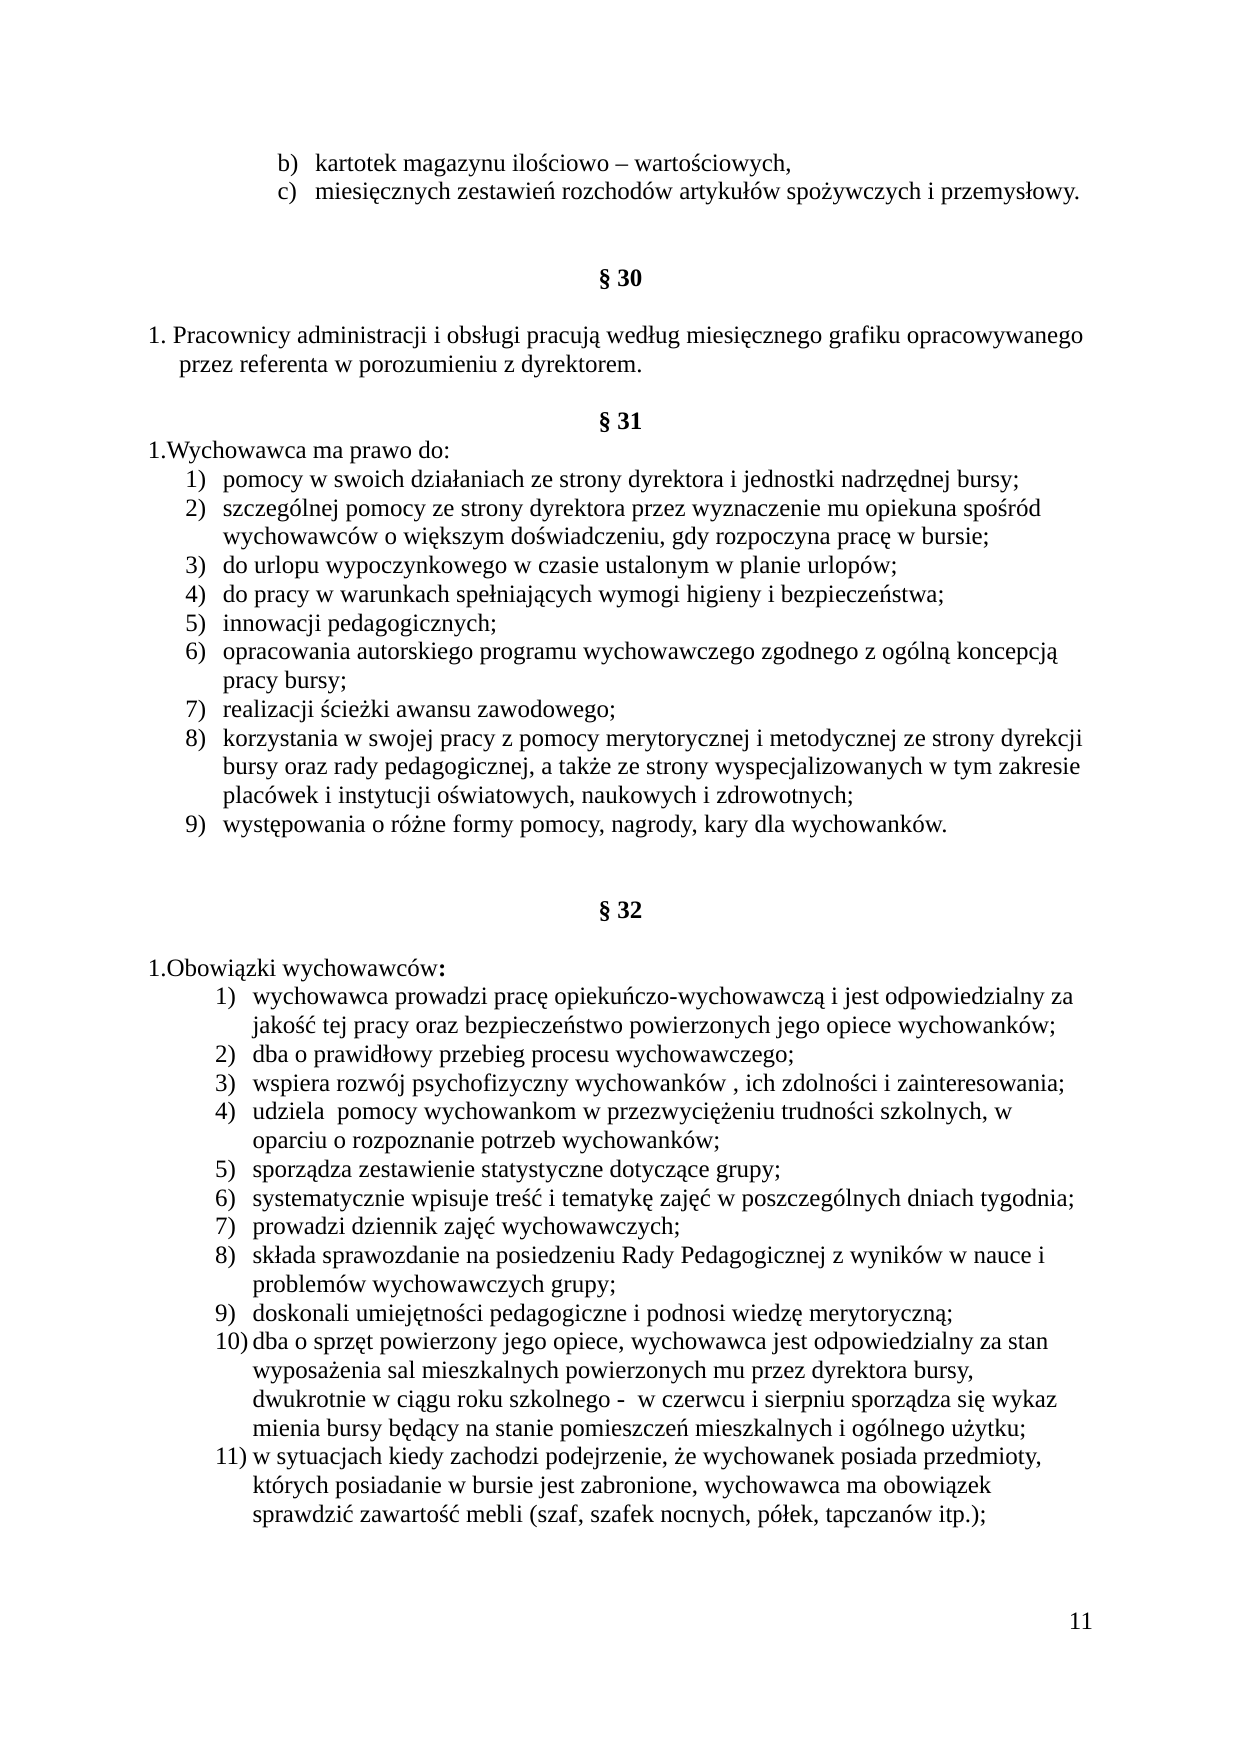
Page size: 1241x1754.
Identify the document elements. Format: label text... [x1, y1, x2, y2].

list systematycznie wpisuje treść i tematykę zajęć w poszczególnych dniach tygodnia; [215, 1183, 1093, 1211]
list udziela pomocy wychowankom w przezwyciężeniu trudności szkolnych, w oparciu o rozpoznanie potrzeb wychowanków; [215, 1096, 1093, 1154]
list dba o sprzęt powierzony jego opiece, wychowawca jest odpowiedzialny za stan wyposażenia sal mieszkalnych powierzonych mu przez dyrektora bursy, dwukrotnie w ciągu roku szkolnego - w czerwcu i sierpniu sporządza się wykaz mienia bursy będący na stanie pomieszczeń mieszkalnych i ogólnego użytku; [215, 1326, 1093, 1441]
list doskonali umiejętności pedagogiczne i podnosi wiedzę merytoryczną; [215, 1298, 1093, 1326]
list wychowawca prowadzi pracę opiekuńczo-wychowawczą i jest odpowiedzialny za jakość tej pracy oraz bezpieczeństwo powierzonych jego opiece wychowanków; [215, 981, 1093, 1039]
list składa sprawozdanie na posiedzeniu Rady Pedagogicznej z wyników w nauce i problemów wychowawczych grupy; [215, 1240, 1093, 1298]
list innowacji pedagogicznych; [185, 608, 1093, 636]
list kartotek magazynu ilościowo – wartościowych, [277, 148, 1093, 176]
list korzystania w swojej pracy z pomocy merytorycznej i metodycznej ze strony dyrekcji bursy oraz rady pedagogicznej, a także ze strony wyspecjalizowanych w tym zakresie placówek i instytucji oświatowych, naukowych i zdrowotnych; [185, 723, 1093, 809]
list miesięcznych zestawień rozchodów artykułów spożywczych i przemysłowy. [277, 176, 1093, 205]
text 1.Obowiązki wychowawców: [148, 953, 1093, 981]
list do urlopu wypoczynkowego w czasie ustalonym w planie urlopów; [185, 550, 1093, 579]
text 1. Pracownicy administracji i obsługi pracują według miesięcznego grafiku opracowywanego [148, 320, 1093, 349]
text § 30 [148, 263, 1093, 291]
list występowania o różne formy pomocy, nagrody, kary dla wychowanków. [185, 809, 1093, 838]
list w sytuacjach kiedy zachodzi podejrzenie, że wychowanek posiada przedmioty, których posiadanie w bursie jest zabronione, wychowawca ma obowiązek sprawdzić zawartość mebli (szaf, szafek nocnych, półek, tapczanów itp.); [215, 1441, 1093, 1528]
text przez referenta w porozumieniu z dyrektorem. [148, 349, 1093, 378]
text 1.Wychowawca ma prawo do: [148, 435, 1093, 464]
list wspiera rozwój psychofizyczny wychowanków , ich zdolności i zainteresowania; [215, 1068, 1093, 1096]
list pomocy w swoich działaniach ze strony dyrektora i jednostki nadrzędnej bursy; [185, 464, 1093, 493]
list dba o prawidłowy przebieg procesu wychowawczego; [215, 1039, 1093, 1068]
list realizacji ścieżki awansu zawodowego; [185, 694, 1093, 723]
list sporządza zestawienie statystyczne dotyczące grupy; [215, 1154, 1093, 1183]
list do pracy w warunkach spełniających wymogi higieny i bezpieczeństwa; [185, 579, 1093, 608]
text § 32 [148, 895, 1093, 924]
list prowadzi dziennik zajęć wychowawczych; [215, 1211, 1093, 1240]
list szczególnej pomocy ze strony dyrektora przez wyznaczenie mu opiekuna spośród wychowawców o większym doświadczeniu, gdy rozpoczyna pracę w bursie; [185, 493, 1093, 550]
text § 31 [148, 406, 1093, 435]
list opracowania autorskiego programu wychowawczego zgodnego z ogólną koncepcją pracy bursy; [185, 636, 1093, 694]
